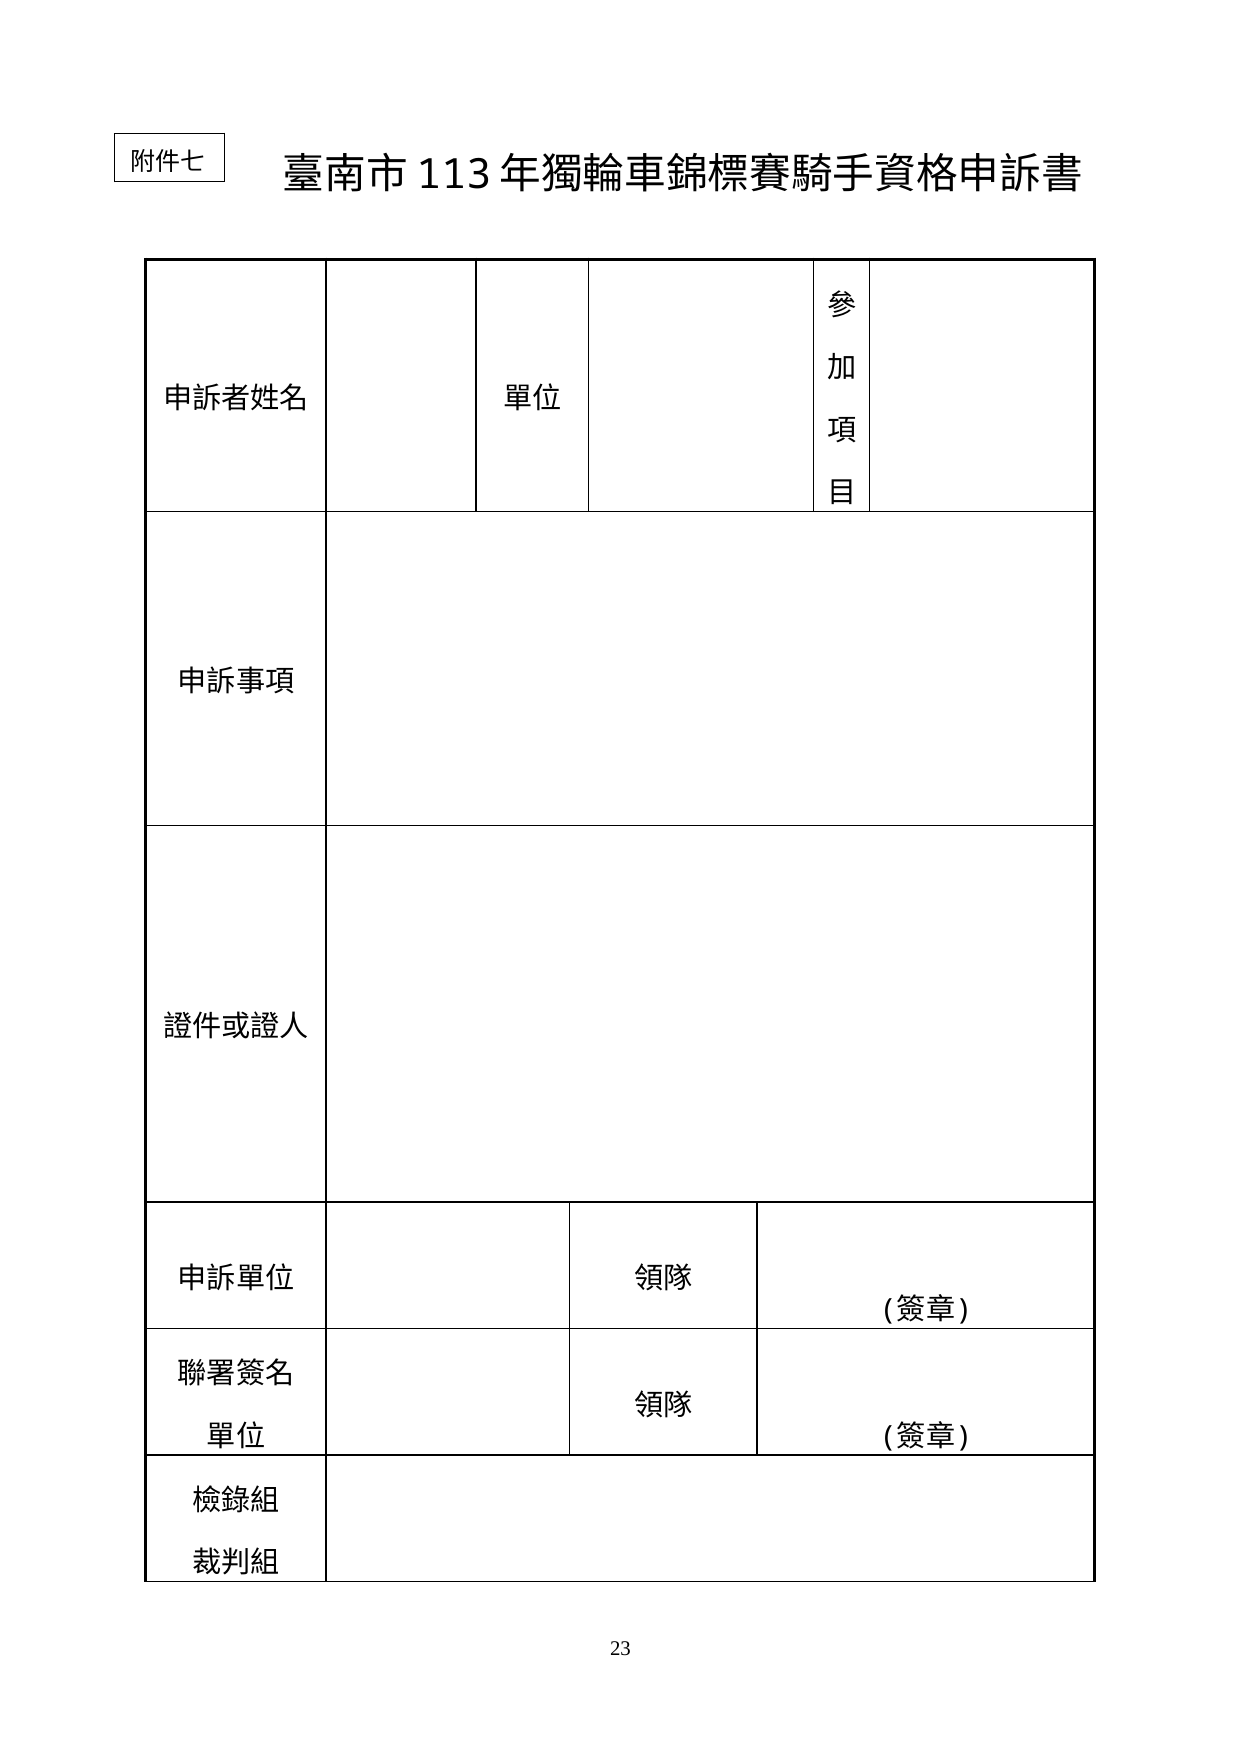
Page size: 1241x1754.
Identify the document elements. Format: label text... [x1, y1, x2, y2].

table_cell [327, 512, 1093, 824]
text 臺南市113年獨輪車錦標賽騎手資格申訴書 [243, 129, 1122, 191]
table_header 申訴者姓名 [147, 261, 325, 511]
table_cell [327, 826, 1093, 1201]
table_cell 申訴單位 [147, 1203, 325, 1328]
table_cell 檢錄組 裁判組 [147, 1456, 325, 1581]
table_cell [327, 1456, 1093, 1581]
table_cell 聯署簽名 單位 [147, 1329, 325, 1454]
text 附件七 [130, 141, 209, 174]
table_cell [327, 1329, 569, 1454]
table_cell 領隊 [570, 1203, 756, 1328]
table_cell [327, 1203, 569, 1328]
table_header 單位 [477, 261, 588, 511]
table_cell 申訴事項 [147, 512, 325, 824]
table_header [870, 261, 1093, 511]
table_cell (簽章) [758, 1329, 1093, 1454]
table_header [589, 261, 813, 511]
text [115, 134, 224, 181]
table_cell 證件或證人 [147, 826, 325, 1201]
table_cell (簽章) [758, 1203, 1093, 1328]
table_header 參加項目 [814, 261, 869, 511]
table_header [327, 261, 475, 511]
table_cell 領隊 [570, 1329, 756, 1454]
